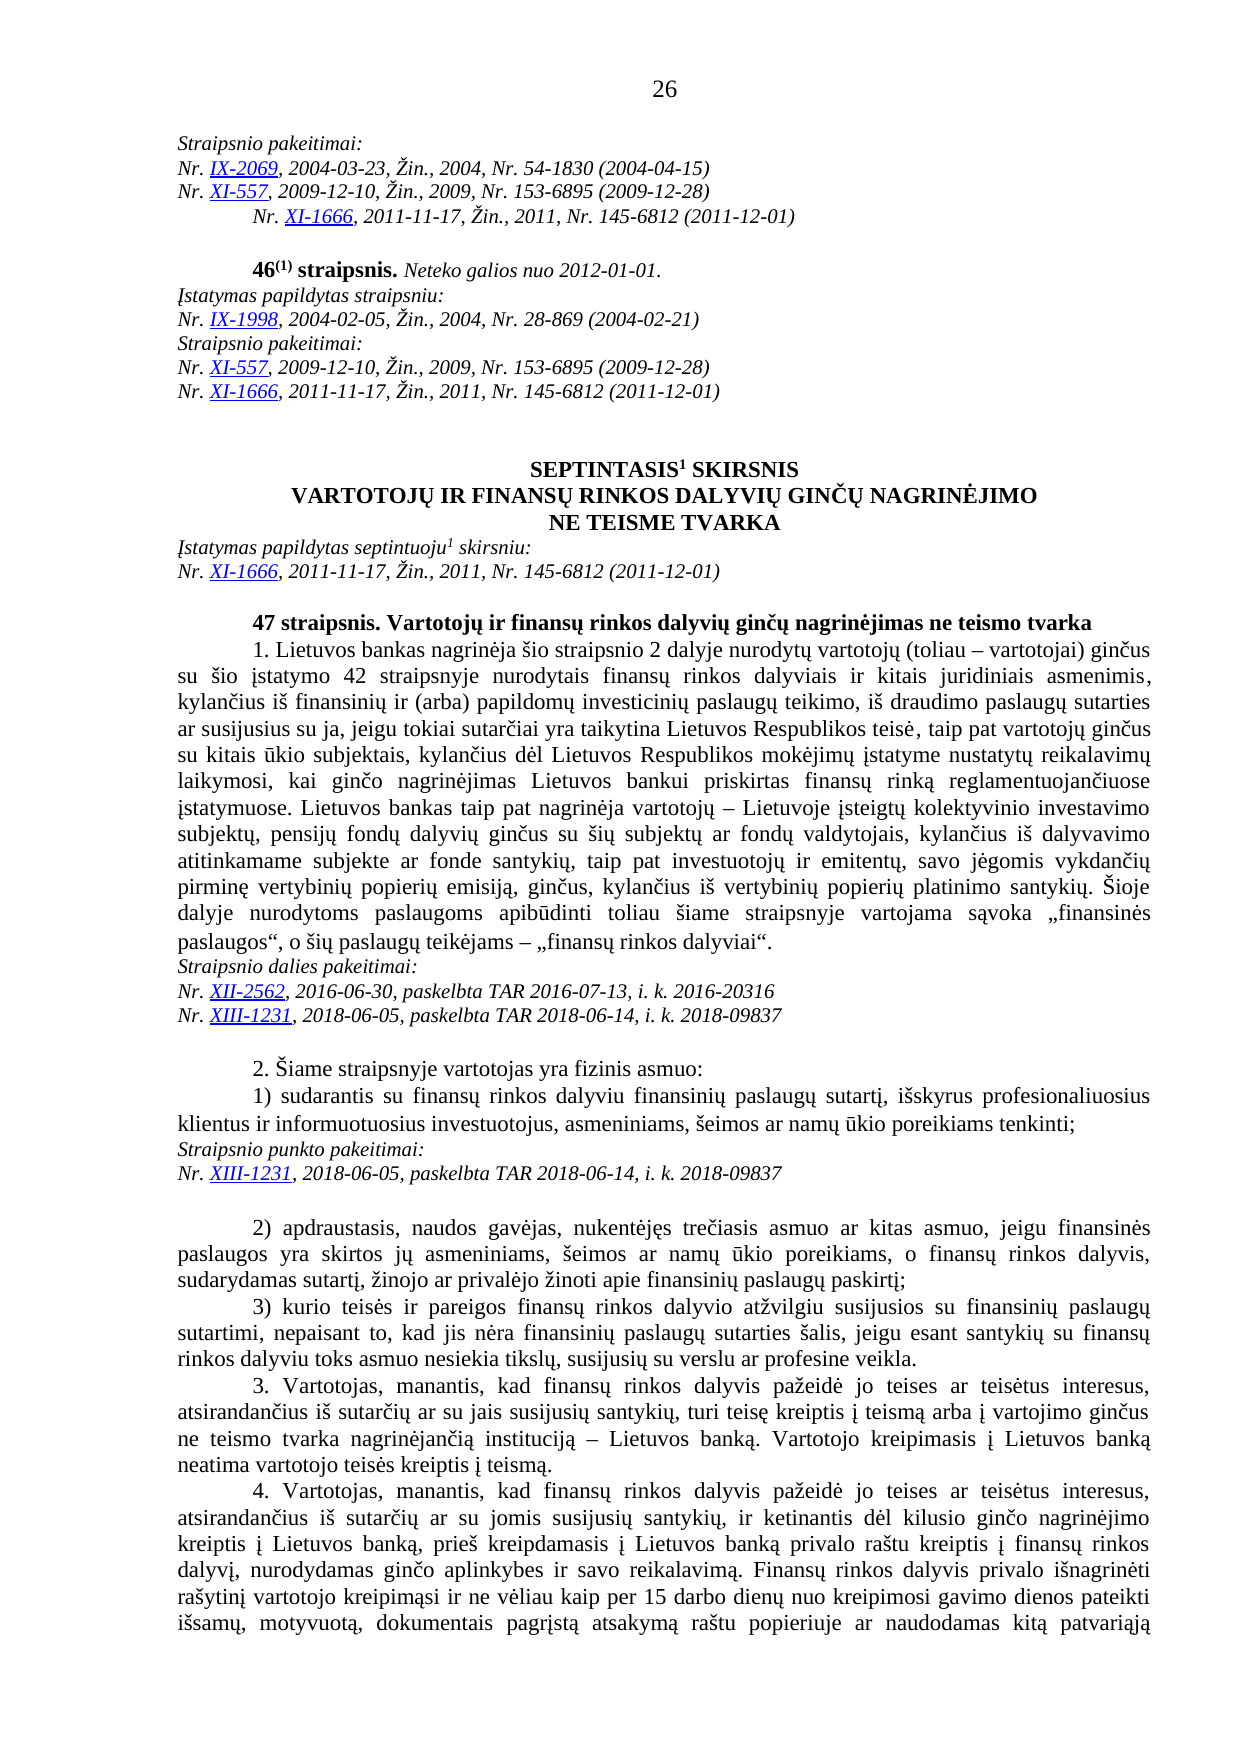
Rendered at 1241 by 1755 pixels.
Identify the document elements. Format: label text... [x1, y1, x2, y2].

text Straipsnio pakeitimai: [177, 131, 1152, 155]
text Nr. XI-1666, 2011-11-17, Žin., 2011, Nr. 145-6812 (2011-12-01) [177, 203, 1152, 228]
text Straipsnio dalies pakeitimai: [177, 954, 1152, 978]
text Nr. XI-1666, 2011-11-17, Žin., 2011, Nr. 145-6812 (2011-12-01) [177, 559, 1152, 583]
text Straipsnio pakeitimai: [177, 331, 1152, 355]
text 3. Vartotojas, manantis, kad finansų rinkos dalyvis pažeidė jo teises ar teisėtus interesus, atsirandančius iš sutarčių ar su jais susijusių santykių, turi teisę kreiptis į teismą arba į vartojimo ginčus ne teismo tvarka nagrinėjančią instituciją – Lietuvos banką. Vartotojo kreipimasis į Lietuvos banką neatima vartotojo teisės kreiptis į teismą. [177, 1372, 1152, 1477]
text 46(1) straipsnis. Neteko galios nuo 2012-01-01. [252, 256, 1152, 283]
text Nr. XI-557, 2009-12-10, Žin., 2009, Nr. 153-6895 (2009-12-28) [177, 179, 1152, 203]
text 4. Vartotojas, manantis, kad finansų rinkos dalyvis pažeidė jo teises ar teisėtus interesus, atsirandančius iš sutarčių ar su jomis susijusių santykių, ir ketinantis dėl kilusio ginčo nagrinėjimo kreiptis į Lietuvos banką, prieš kreipdamasis į Lietuvos banką privalo raštu kreiptis į finansų rinkos dalyvį, nurodydamas ginčo aplinkybes ir savo reikalavimą. Finansų rinkos dalyvis privalo išnagrinėti rašytinį vartotojo kreipimąsi ir ne vėliau kaip per 15 darbo dienų nuo kreipimosi gavimo dienos pateikti išsamų, motyvuotą, dokumentais pagrįstą atsakymą raštu popieriuje ar naudodamas kitą patvariąją [177, 1477, 1152, 1635]
text Vartotojų ir finansų rinkos dalyvių ginčų nagrinėjimo [177, 482, 1152, 508]
text Nr. IX-2069, 2004-03-23, Žin., 2004, Nr. 54-1830 (2004-04-15) [177, 155, 1152, 179]
text Nr. XI-1666, 2011-11-17, Žin., 2011, Nr. 145-6812 (2011-12-01) [177, 379, 1152, 403]
text Nr. XII-2562, 2016-06-30, paskelbta TAR 2016-07-13, i. k. 2016-20316 [177, 978, 1152, 1003]
text 47 straipsnis. Vartotojų ir finansų rinkos dalyvių ginčų nagrinėjimas ne teismo tvarka [252, 609, 1152, 636]
text Nr. IX-1998, 2004-02-05, Žin., 2004, Nr. 28-869 (2004-02-21) [177, 307, 1152, 331]
text ne teisme tvarka [177, 508, 1152, 535]
text 2) apdraustasis, naudos gavėjas, nukentėjęs trečiasis asmuo ar kitas asmuo, jeigu finansinės paslaugos yra skirtos jų asmeniniams, šeimos ar namų ūkio poreikiams, o finansų rinkos dalyvis, sudarydamas sutartį, žinojo ar privalėjo žinoti apie finansinių paslaugų paskirtį; [177, 1214, 1152, 1293]
text 2. Šiame straipsnyje vartotojas yra fizinis asmuo: [177, 1055, 1152, 1082]
text Nr. XI-557, 2009-12-10, Žin., 2009, Nr. 153-6895 (2009-12-28) [177, 355, 1152, 379]
text Nr. XIII-1231, 2018-06-05, paskelbta TAR 2018-06-14, i. k. 2018-09837 [177, 1161, 1152, 1185]
text 1. Lietuvos bankas nagrinėja šio straipsnio 2 dalyje nurodytų vartotojų (toliau – vartotojai) ginčus su šio įstatymo 42 straipsnyje nurodytais finansų rinkos dalyviais ir kitais juridiniais asmenimis, kylančius iš finansinių ir (arba) papildomų investicinių paslaugų teikimo, iš draudimo paslaugų sutarties ar susijusius su ja, jeigu tokiai sutarčiai yra taikytina Lietuvos Respublikos teisė, taip pat vartotojų ginčus su kitais ūkio subjektais, kylančius dėl Lietuvos Respublikos mokėjimų įstatyme nustatytų reikalavimų laikymosi, kai ginčo nagrinėjimas Lietuvos bankui priskirtas finansų rinką reglamentuojančiuose įstatymuose. Lietuvos bankas taip pat nagrinėja vartotojų – Lietuvoje įsteigtų kolektyvinio investavimo subjektų, pensijų fondų dalyvių ginčus su šių subjektų ar fondų valdytojais, kylančius iš dalyvavimo atitinkamame subjekte ar fonde santykių, taip pat investuotojų ir emitentų, savo jėgomis vykdančių pirminę vertybinių popierių emisiją, ginčus, kylančius iš vertybinių popierių platinimo santykių. Šioje dalyje nurodytoms paslaugoms apibūdinti toliau šiame straipsnyje vartojama sąvoka „finansinės paslaugos“, o šių paslaugų teikėjams – „finansų rinkos dalyviai“. [177, 636, 1152, 954]
text 3) kurio teisės ir pareigos finansų rinkos dalyvio atžvilgiu susijusios su finansinių paslaugų sutartimi, nepaisant to, kad jis nėra finansinių paslaugų sutarties šalis, jeigu esant santykių su finansų rinkos dalyviu toks asmuo nesiekia tikslų, susijusių su verslu ar profesine veikla. [177, 1293, 1152, 1372]
text Straipsnio punkto pakeitimai: [177, 1137, 1152, 1161]
text SEPTINTASIS1 SKIRSNIS [177, 456, 1152, 482]
text Įstatymas papildytas straipsniu: [177, 283, 1152, 307]
text Įstatymas papildytas septintuoju1 skirsniu: [177, 535, 1152, 559]
text 1) sudarantis su finansų rinkos dalyviu finansinių paslaugų sutartį, išskyrus profesionaliuosius klientus ir informuotuosius investuotojus, asmeniniams, šeimos ar namų ūkio poreikiams tenkinti; [177, 1082, 1152, 1137]
text Nr. XIII-1231, 2018-06-05, paskelbta TAR 2018-06-14, i. k. 2018-09837 [177, 1003, 1152, 1027]
